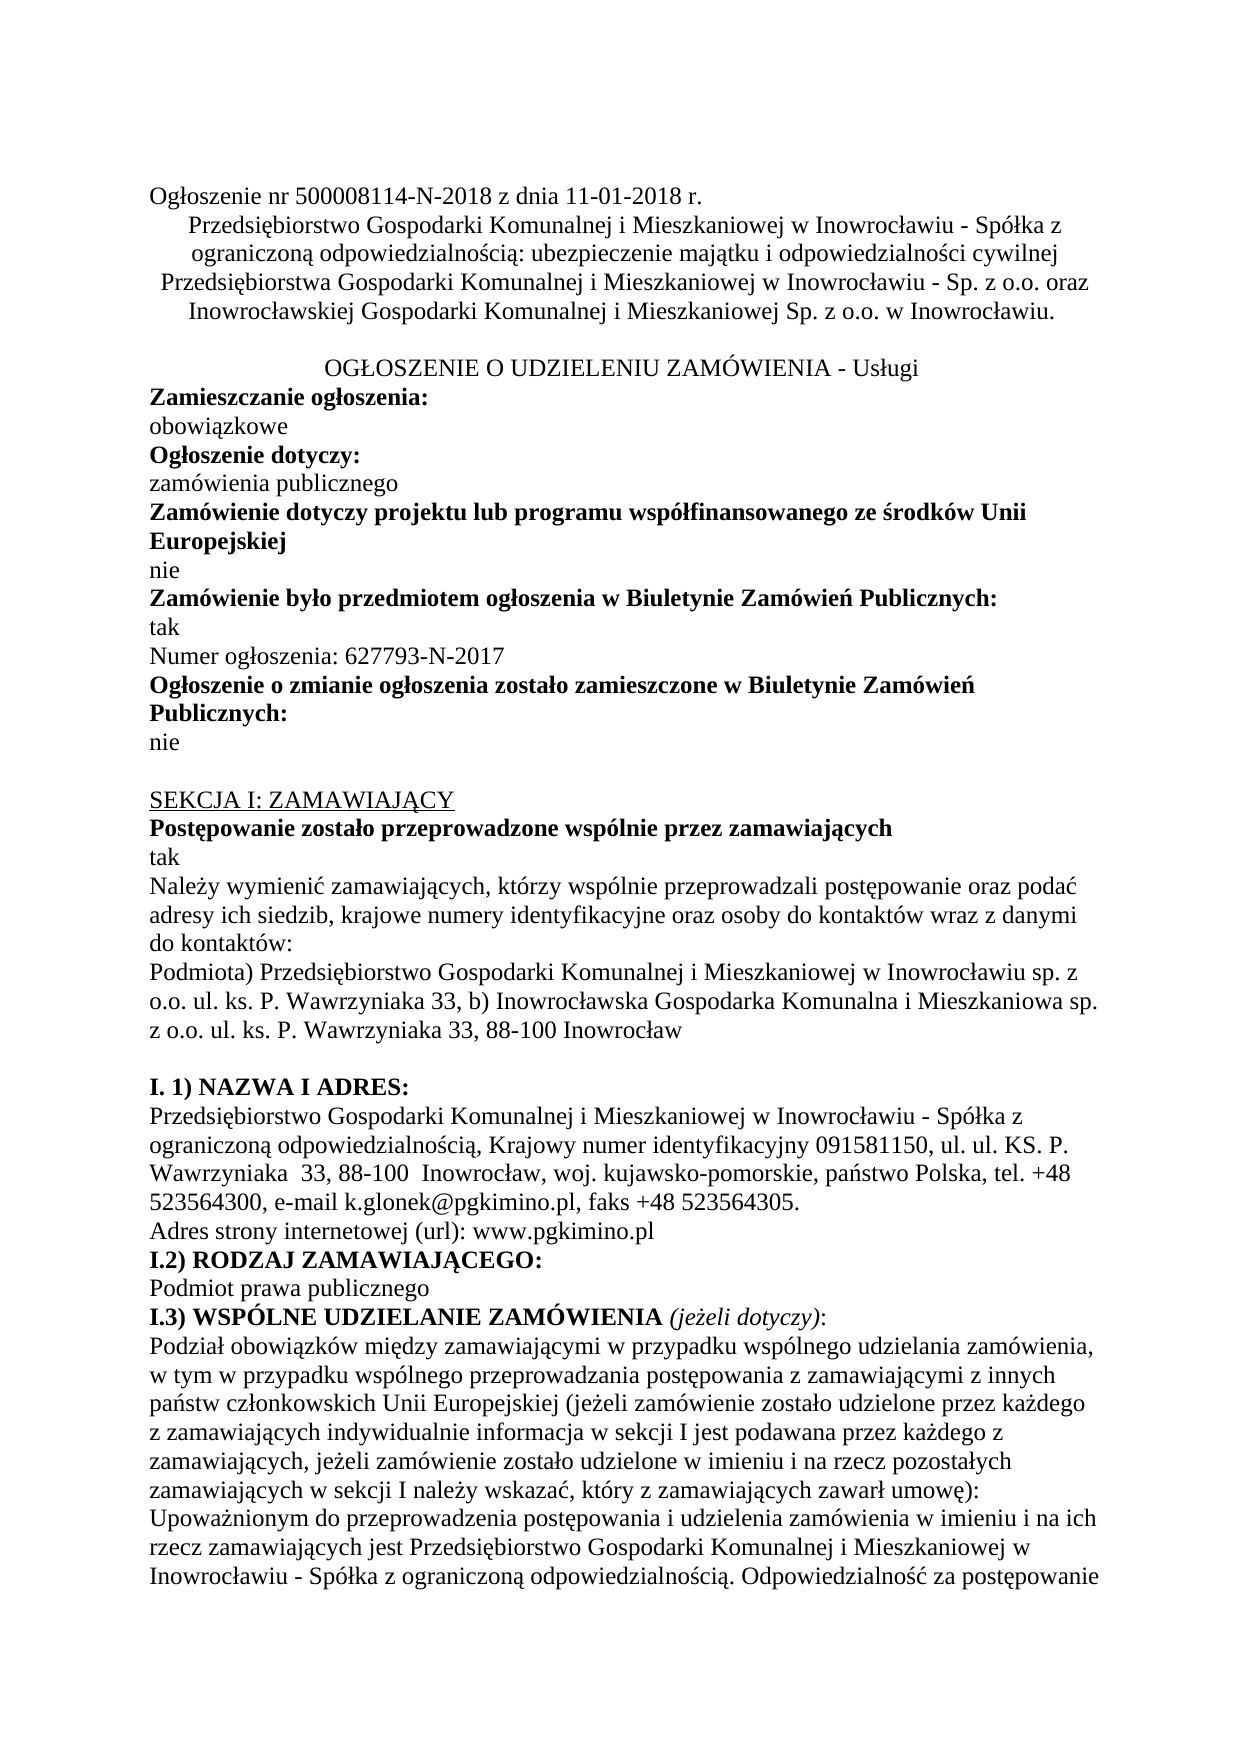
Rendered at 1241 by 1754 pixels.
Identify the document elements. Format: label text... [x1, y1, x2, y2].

table_header [148, 148, 1102, 179]
table_cell Ogłoszenie nr 500008114-N-2018 z dnia 11-01-2018 r. Przedsiębiorstwo Gospodarki Komunalnej i Mieszkaniowej w Inowrocławiu - Spółka z ograniczoną odpowiedzialnością: ubezpieczenie majątku i odpowiedzialności cywilnej Przedsiębiorstwa Gospodarki Komunalnej i Mieszkaniowej w Inowrocławiu - Sp. z o.o. oraz Inowrocławskiej Gospodarki Komunalnej i Mieszkaniowej Sp. z o.o. w Inowrocławiu. OGŁOSZENIE O UDZIELENIU ZAMÓWIENIA - Usługi Zamieszczanie ogłoszenia: obowiązkowe Ogłoszenie dotyczy: zamówienia publicznego Zamówienie dotyczy projektu lub programu współfinansowanego ze środków Unii Europejskiej nie Zamówienie było przedmiotem ogłoszenia w Biuletynie Zamówień Publicznych: tak Numer ogłoszenia: 627793-N-2017 Ogłoszenie o zmianie ogłoszenia zostało zamieszczone w Biuletynie Zamówień Publicznych: nie SEKCJA I: ZAMAWIAJĄCY Postępowanie zostało przeprowadzone wspólnie przez zamawiających tak Należy wymienić zamawiających, którzy wspólnie przeprowadzali postępowanie oraz podać adresy ich siedzib, krajowe numery identyfikacyjne oraz osoby do kontaktów wraz z danymi do kontaktów: Podmiota) Przedsiębiorstwo Gospodarki Komunalnej i Mieszkaniowej w Inowrocławiu sp. z o.o. ul. ks. P. Wawrzyniaka 33, b) Inowrocławska Gospodarka Komunalna i Mieszkaniowa sp. z o.o. ul. ks. P. Wawrzyniaka 33, 88-100 Inowrocław I. 1) NAZWA I ADRES: Przedsiębiorstwo Gospodarki Komunalnej i Mieszkaniowej w Inowrocławiu - Spółka z ograniczoną odpowiedzialnością, Krajowy numer identyfikacyjny 091581150, ul. ul. KS. P. Wawrzyniaka 33, 88-100 Inowrocław, woj. kujawsko-pomorskie, państwo Polska, tel. +48 523564300, e-mail k.glonek@pgkimino.pl, faks +48 523564305. Adres strony internetowej (url): www.pgkimino.pl I.2) RODZAJ ZAMAWIAJĄCEGO: Podmiot prawa publicznego I.3) WSPÓLNE UDZIELANIE ZAMÓWIENIA (jeżeli dotyczy): Podział obowiązków między zamawiającymi w przypadku wspólnego udzielania zamówienia, w tym w przypadku wspólnego przeprowadzania postępowania z zamawiającymi z innych państw członkowskich Unii Europejskiej (jeżeli zamówienie zostało udzielone przez każdego z zamawiających indywidualnie informacja w sekcji I jest podawana przez każdego z zamawiających, jeżeli zamówienie zostało udzielone w imieniu i na rzecz pozostałych zamawiających w sekcji I należy wskazać, który z zamawiających zawarł umowę): Upoważnionym do przeprowadzenia postępowania i udzielenia zamówienia w imieniu i na ich rzecz zamawiających jest Przedsiębiorstwo Gospodarki Komunalnej i Mieszkaniowej w Inowrocławiu - Spółka z ograniczoną odpowiedzialnością. Odpowiedzialność za postępowanie [148, 180, 1102, 1591]
